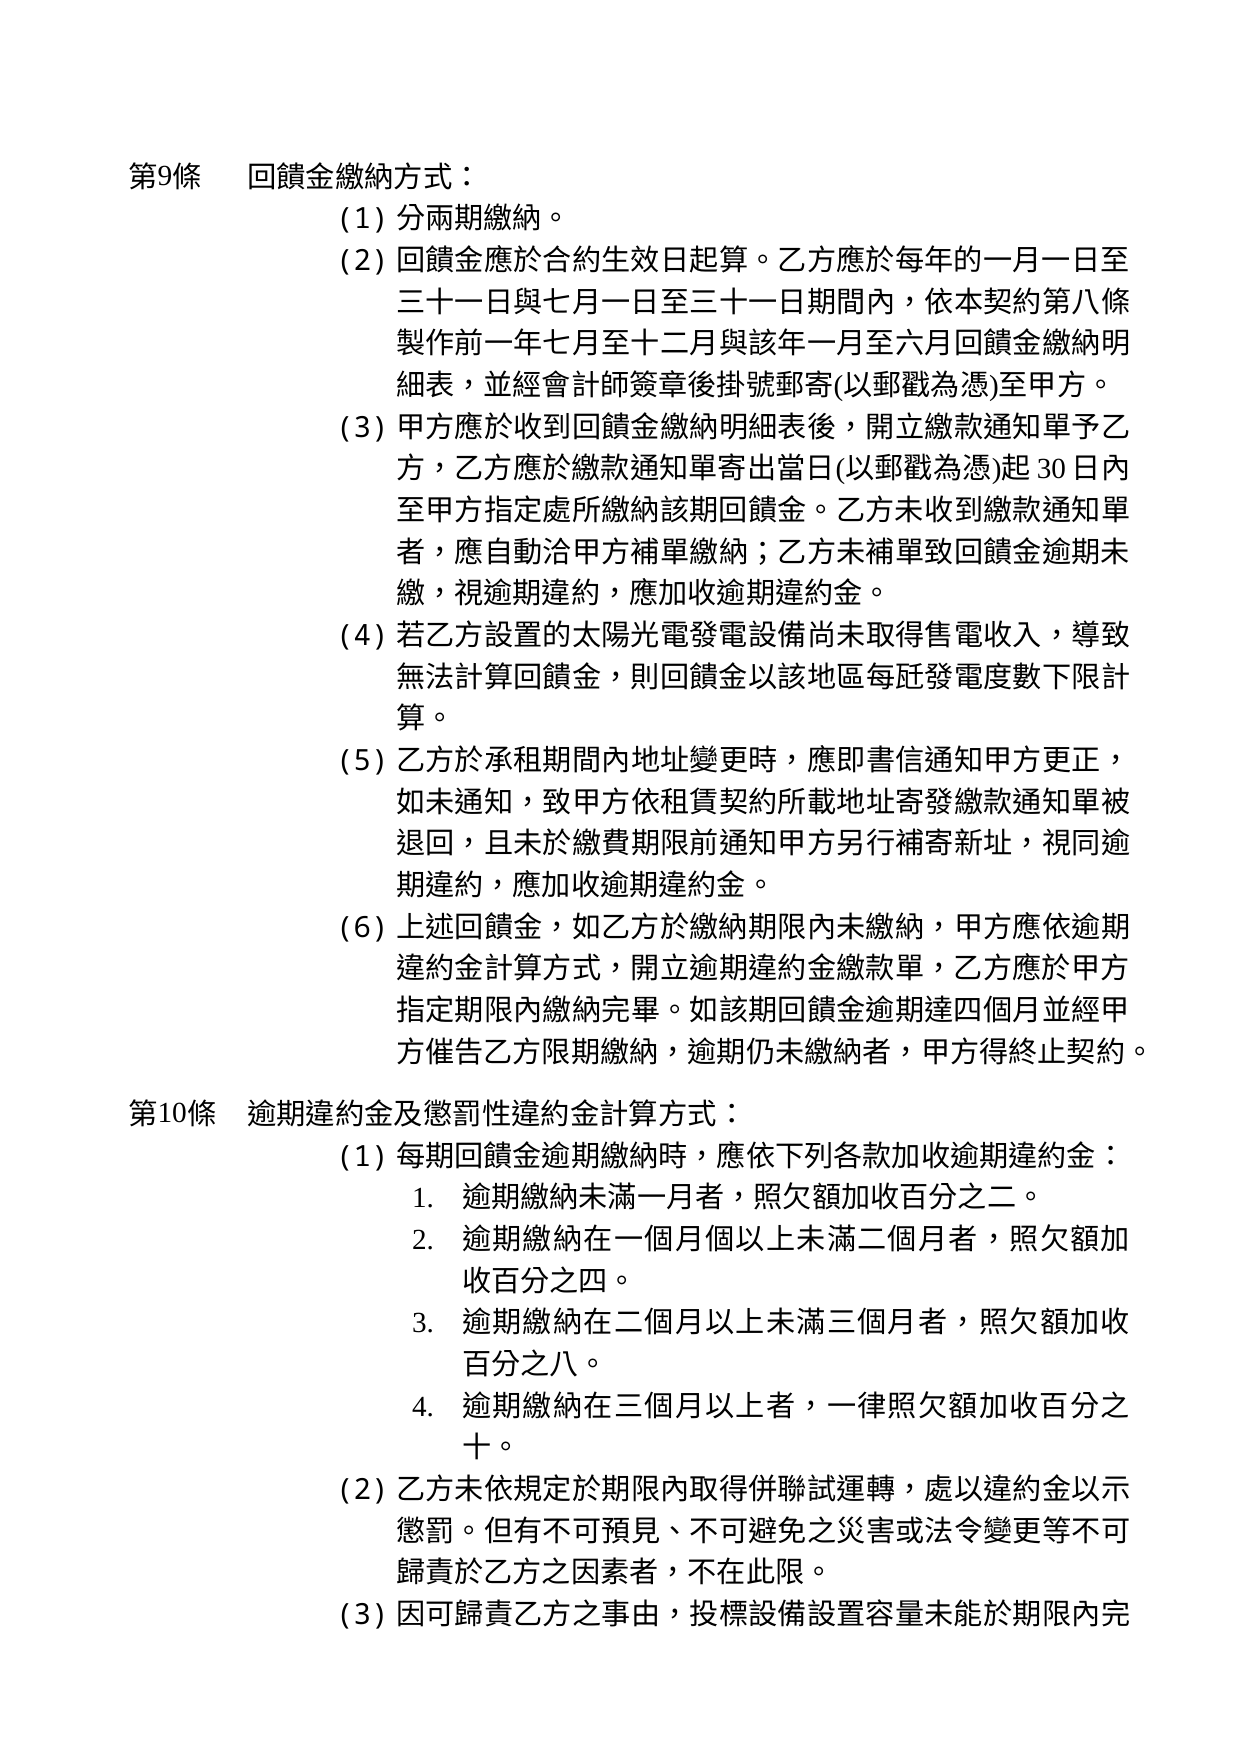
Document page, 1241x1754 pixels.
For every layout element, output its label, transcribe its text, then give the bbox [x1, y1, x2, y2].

list 乙方於承租期間內地址變更時，應即書信通知甲方更正，如未通知，致甲方依租賃契約所載地址寄發繳款通知單被退回，且未於繳費期限前通知甲方另行補寄新址，視同逾期違約，應加收逾期違約金。 [336, 737, 1130, 904]
list 逾期繳納未滿一月者，照欠額加收百分之二。 [412, 1174, 1130, 1216]
list 上述回饋金，如乙方於繳納期限內未繳納，甲方應依逾期違約金計算方式，開立逾期違約金繳款單，乙方應於甲方指定期限內繳納完畢。如該期回饋金逾期達四個月並經甲方催告乙方限期繳納，逾期仍未繳納者，甲方得終止契約。 [336, 904, 1130, 1070]
list 分兩期繳納。 [336, 195, 1130, 237]
list 逾期繳納在一個月個以上未滿二個月者，照欠額加收百分之四。 [412, 1216, 1130, 1299]
list 乙方未依規定於期限內取得併聯試運轉，處以違約金以示懲罰。但有不可預見、不可避免之災害或法令變更等不可歸責於乙方之因素者，不在此限。 [336, 1466, 1130, 1591]
list 回饋金繳納方式： [128, 133, 1130, 195]
list 每期回饋金逾期繳納時，應依下列各款加收逾期違約金： [336, 1133, 1130, 1174]
list 逾期繳納在二個月以上未滿三個月者，照欠額加收百分之八。 [412, 1299, 1130, 1383]
list 甲方應於收到回饋金繳納明細表後，開立繳款通知單予乙方，乙方應於繳款通知單寄出當日(以郵戳為憑)起30日內至甲方指定處所繳納該期回饋金。乙方未收到繳款通知單者，應自動洽甲方補單繳納；乙方未補單致回饋金逾期未繳，視逾期違約，應加收逾期違約金。 [336, 404, 1130, 612]
list 因可歸責乙方之事由，投標設備設置容量未能於期限內完 [336, 1591, 1130, 1633]
list 逾期違約金及懲罰性違約金計算方式： [128, 1070, 1130, 1133]
list 回饋金應於合約生效日起算。乙方應於每年的一月一日至三十一日與七月一日至三十一日期間內，依本契約第八條製作前一年七月至十二月與該年一月至六月回饋金繳納明細表，並經會計師簽章後掛號郵寄(以郵戳為憑)至甲方。 [336, 237, 1130, 404]
list 逾期繳納在三個月以上者，一律照欠額加收百分之十。 [412, 1383, 1130, 1466]
list 若乙方設置的太陽光電發電設備尚未取得售電收入，導致無法計算回饋金，則回饋金以該地區每瓩發電度數下限計算。 [336, 612, 1130, 737]
